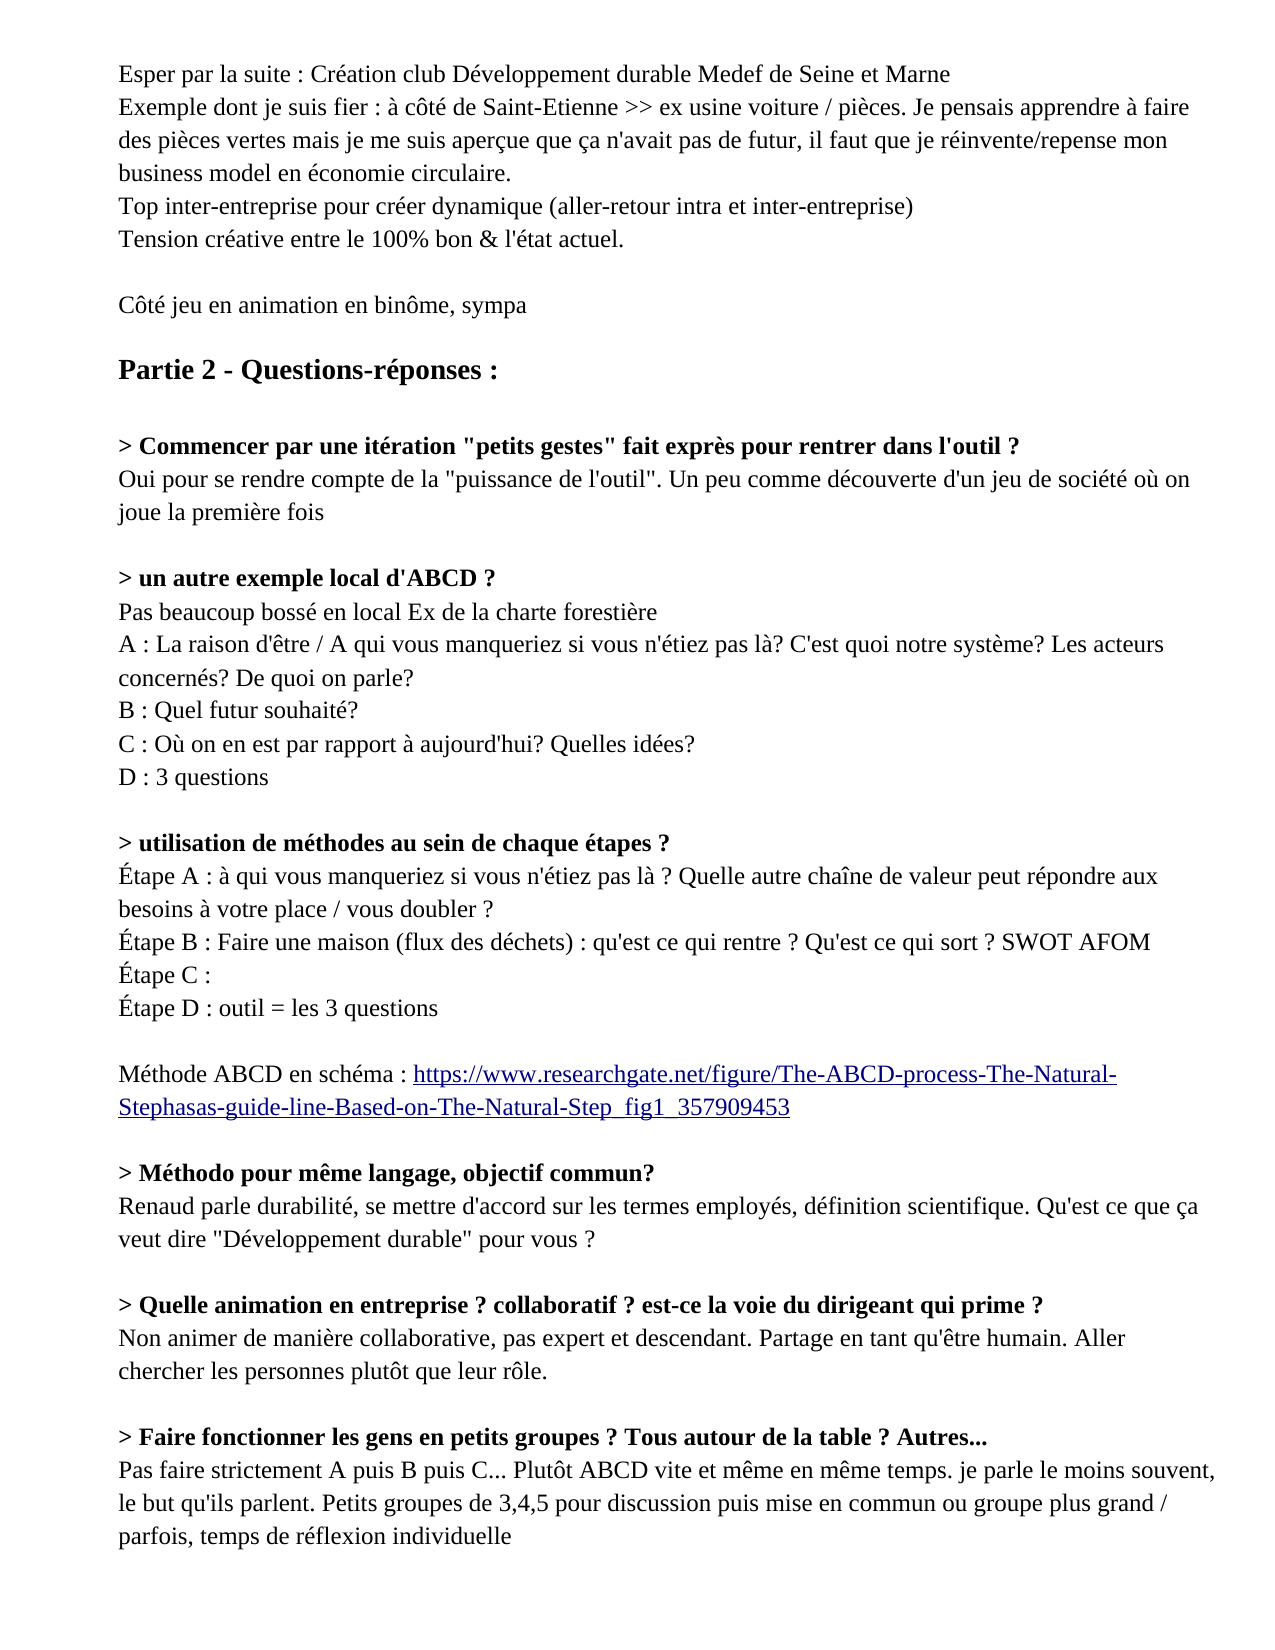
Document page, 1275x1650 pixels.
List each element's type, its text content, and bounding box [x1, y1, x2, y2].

text > Commencer par une itération "petits gestes" fait exprès pour rentrer dans l'outil ? Oui pour se rendre compte de la "puissance de l'outil". Un peu comme découverte d'un jeu de société où on joue la première fois > un autre exemple local d'ABCD ? Pas beaucoup bossé en local Ex de la charte forestière A : La raison d'être / A qui vous manqueriez si vous n'étiez pas là? C'est quoi notre système? Les acteurs concernés? De quoi on parle? B : Quel futur souhaité? C : Où on en est par rapport à aujourd'hui? Quelles idées? D : 3 questions > utilisation de méthodes au sein de chaque étapes ? Étape A : à qui vous manqueriez si vous n'étiez pas là ? Quelle autre chaîne de valeur peut répondre aux besoins à votre place / vous doubler ? Étape B : Faire une maison (flux des déchets) : qu'est ce qui rentre ? Qu'est ce qui sort ? SWOT AFOM Étape C : Étape D : outil = les 3 questions Méthode ABCD en schéma : https://www.researchgate.net/figure/The-ABCD-process-The-Natural-Stephasas-guide-line-Based-on-The-Natural-Step_fig1_357909453 > Méthodo pour même langage, objectif commun? Renaud parle durabilité, se mettre d'accord sur les termes employés, définition scientifique. Qu'est ce que ça veut dire "Développement durable" pour vous ? > Quelle animation en entreprise ? collaboratif ? est-ce la voie du dirigeant qui prime ? Non animer de manière collaborative, pas expert et descendant. Partage en tant qu'être humain. Aller chercher les personnes plutôt que leur rôle. > Faire fonctionner les gens en petits groupes ? Tous autour de la table ? Autres... Pas faire strictement A puis B puis C... Plutôt ABCD vite et même en même temps. je parle le moins souvent, le but qu'ils parlent. Petits groupes de 3,4,5 pour discussion puis mise en commun ou groupe plus grand / parfois, temps de réflexion individuelle [118, 398, 1216, 1583]
text Esper par la suite : Création club Développement durable Medef de Seine et Marne Exemple dont je suis fier : à côté de Saint-Etienne >> ex usine voiture / pièces. Je pensais apprendre à faire des pièces vertes mais je me suis aperçue que ça n'avait pas de futur, il faut que je réinvente/repense mon business model en économie circulaire. Top inter-entreprise pour créer dynamique (aller-retour intra et inter-entreprise) Tension créative entre le 100% bon & l'état actuel. Côté jeu en animation en binôme, sympa [118, 59, 1216, 319]
subtitle Partie 2 - Questions-réponses : [118, 352, 1216, 386]
